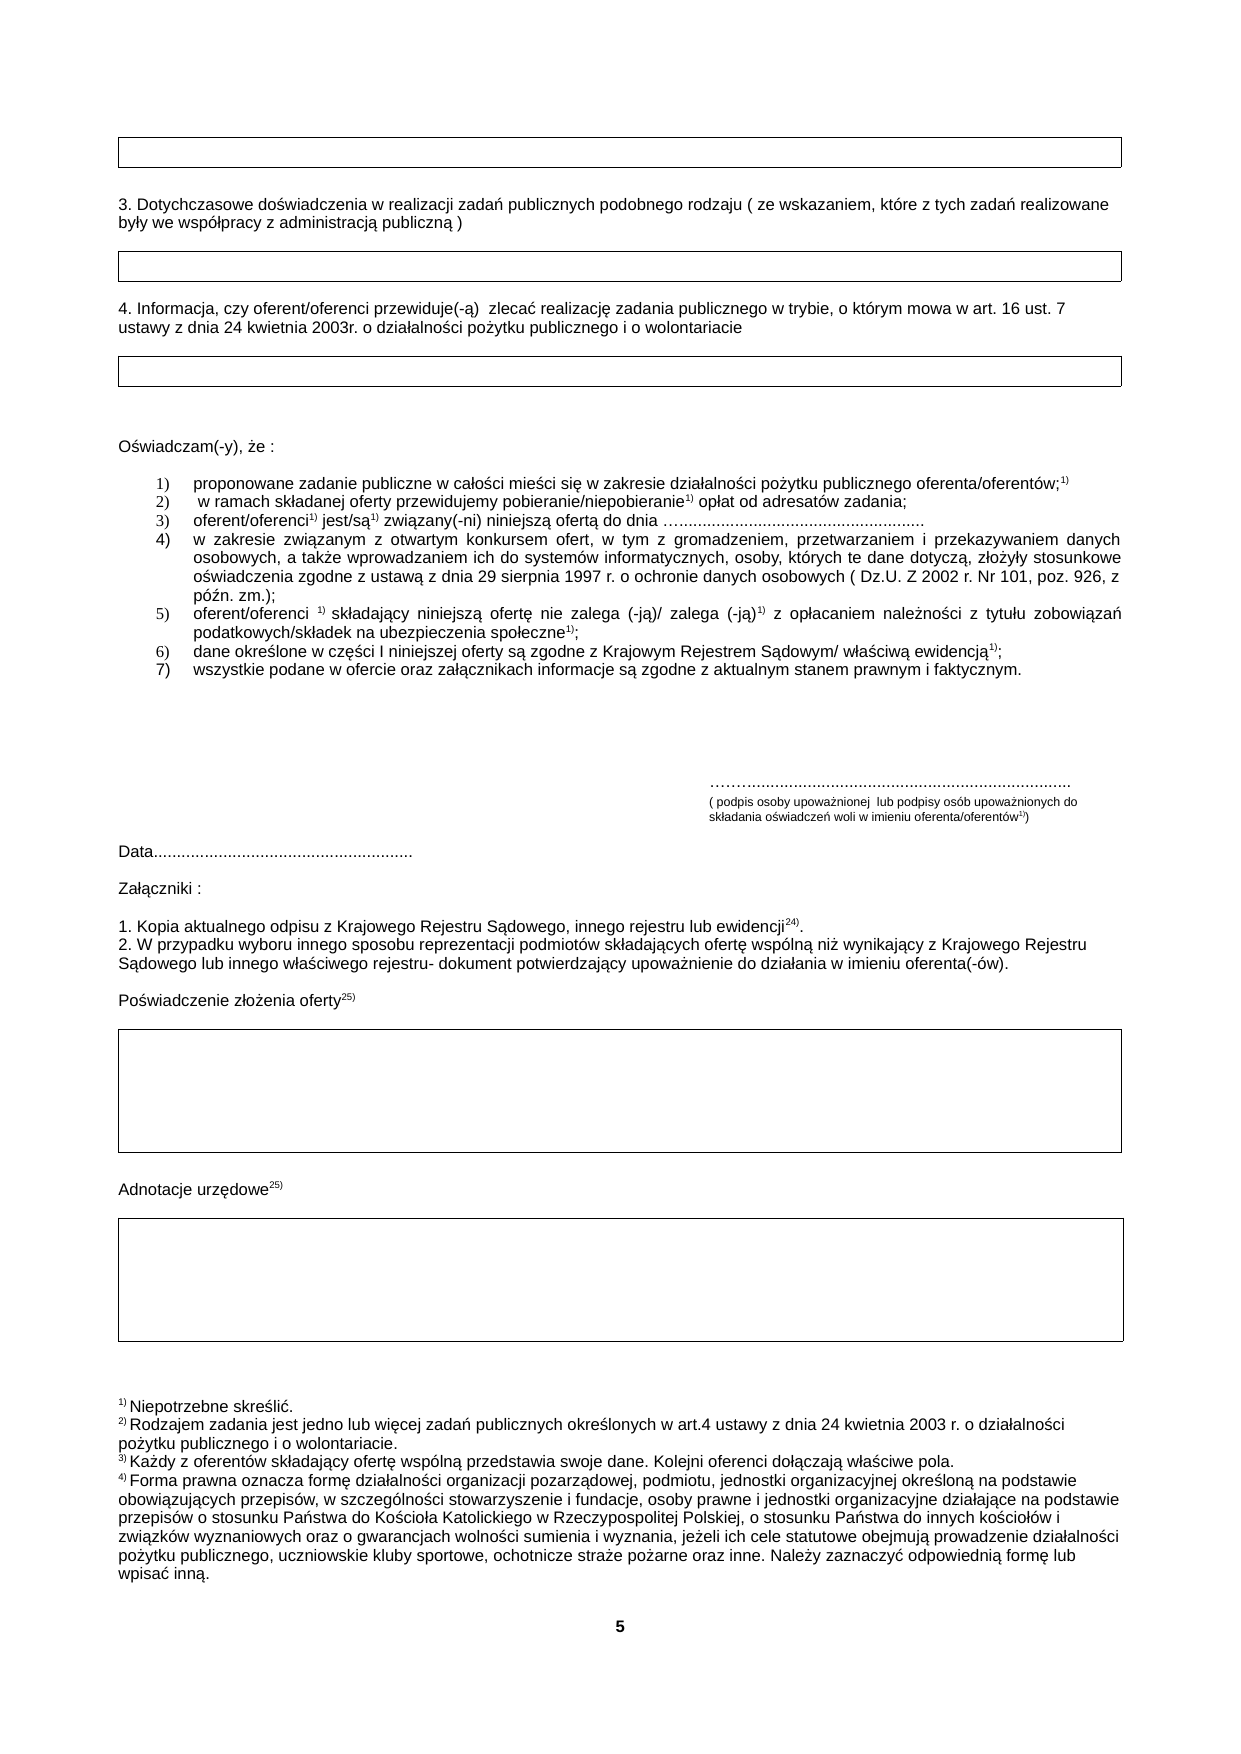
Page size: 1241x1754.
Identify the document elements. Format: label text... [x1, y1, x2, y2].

list dane określone w części I niniejszej oferty są zgodne z Krajowym Rejestrem Sądowym/ właściwą ewidencją1); [156, 642, 1122, 661]
table_header [119, 357, 1121, 386]
text ….…...................................................................... [118, 772, 1122, 791]
table_header [119, 138, 1121, 167]
table_header [119, 1219, 1123, 1341]
text 4. Informacja, czy oferent/oferenci przewiduje(-ą) zlecać realizację zadania publicznego w trybie, o którym mowa w art. 16 ust. 7 ustawy z dnia 24 kwietnia 2003r. o działalności pożytku publicznego i o wolontariacie [118, 300, 1122, 337]
table_header [119, 252, 1121, 281]
table_header [119, 1030, 1121, 1152]
text 1. Kopia aktualnego odpisu z Krajowego Rejestru Sądowego, innego rejestru lub ewidencji24). [118, 917, 1122, 936]
text Adnotacje urzędowe25) [118, 1180, 1122, 1199]
text 4) Forma prawna oznacza formę działalności organizacji pozarządowej, podmiotu, jednostki organizacyjnej określoną na podstawie obowiązujących przepisów, w szczególności stowarzyszenie i fundacje, osoby prawne i jednostki organizacyjne działające na podstawie przepisów o stosunku Państwa do Kościoła Katolickiego w Rzeczypospolitej Polskiej, o stosunku Państwa do innych kościołów i związków wyznaniowych oraz o gwarancjach wolności sumienia i wyznania, jeżeli ich cele statutowe obejmują prowadzenie działalności pożytku publicznego, uczniowskie kluby sportowe, ochotnicze straże pożarne oraz inne. Należy zaznaczyć odpowiednią formę lub wpisać inną. [118, 1471, 1122, 1583]
text 3) Każdy z oferentów składający ofertę wspólną przedstawia swoje dane. Kolejni oferenci dołączają właściwe pola. [118, 1453, 1122, 1471]
text Oświadczam(-y), że : [118, 437, 1122, 456]
list oferent/oferenci1) jest/są1) związany(-ni) niniejszą ofertą do dnia …..................................................... [156, 511, 1122, 530]
list oferent/oferenci 1) składający niniejszą ofertę nie zalega (-ją)/ zalega (-ją)1) z opłacaniem należności z tytułu zobowiązań podatkowych/składek na ubezpieczenia społeczne1); [156, 605, 1122, 642]
list w ramach składanej oferty przewidujemy pobieranie/niepobieranie1) opłat od adresatów zadania; [156, 493, 1122, 511]
list proponowane zadanie publiczne w całości mieści się w zakresie działalności pożytku publicznego oferenta/oferentów;1) [156, 474, 1122, 493]
text 3. Dotychczasowe doświadczenia w realizacji zadań publicznych podobnego rodzaju ( ze wskazaniem, które z tych zadań realizowane były we współpracy z administracją publiczną ) [118, 195, 1122, 232]
text 2) Rodzajem zadania jest jedno lub więcej zadań publicznych określonych w art.4 ustawy z dnia 24 kwietnia 2003 r. o działalności pożytku publicznego i o wolontariacie. [118, 1416, 1122, 1453]
text ( podpis osoby upoważnionej lub podpisy osób upoważnionych do składania oświadczeń woli w imieniu oferenta/oferentów1)) [118, 791, 1122, 824]
text 2. W przypadku wyboru innego sposobu reprezentacji podmiotów składających ofertę wspólną niż wynikający z Krajowego Rejestru Sądowego lub innego właściwego rejestru- dokument potwierdzający upoważnienie do działania w imieniu oferenta(-ów). [118, 936, 1122, 973]
list wszystkie podane w ofercie oraz załącznikach informacje są zgodne z aktualnym stanem prawnym i faktycznym. [156, 661, 1122, 679]
text Załączniki : [118, 880, 1122, 898]
list w zakresie związanym z otwartym konkursem ofert, w tym z gromadzeniem, przetwarzaniem i przekazywaniem danych osobowych, a także wprowadzaniem ich do systemów informatycznych, osoby, których te dane dotyczą, złożyły stosunkowe oświadczenia zgodne z ustawą z dnia 29 sierpnia 1997 r. o ochronie danych osobowych ( Dz.U. Z 2002 r. Nr 101, poz. 926, z późn. zm.); [156, 530, 1122, 605]
text Poświadczenie złożenia oferty25) [118, 992, 1122, 1010]
text Data........................................................ [118, 842, 1122, 861]
text 1) Niepotrzebne skreślić. [118, 1397, 1122, 1416]
